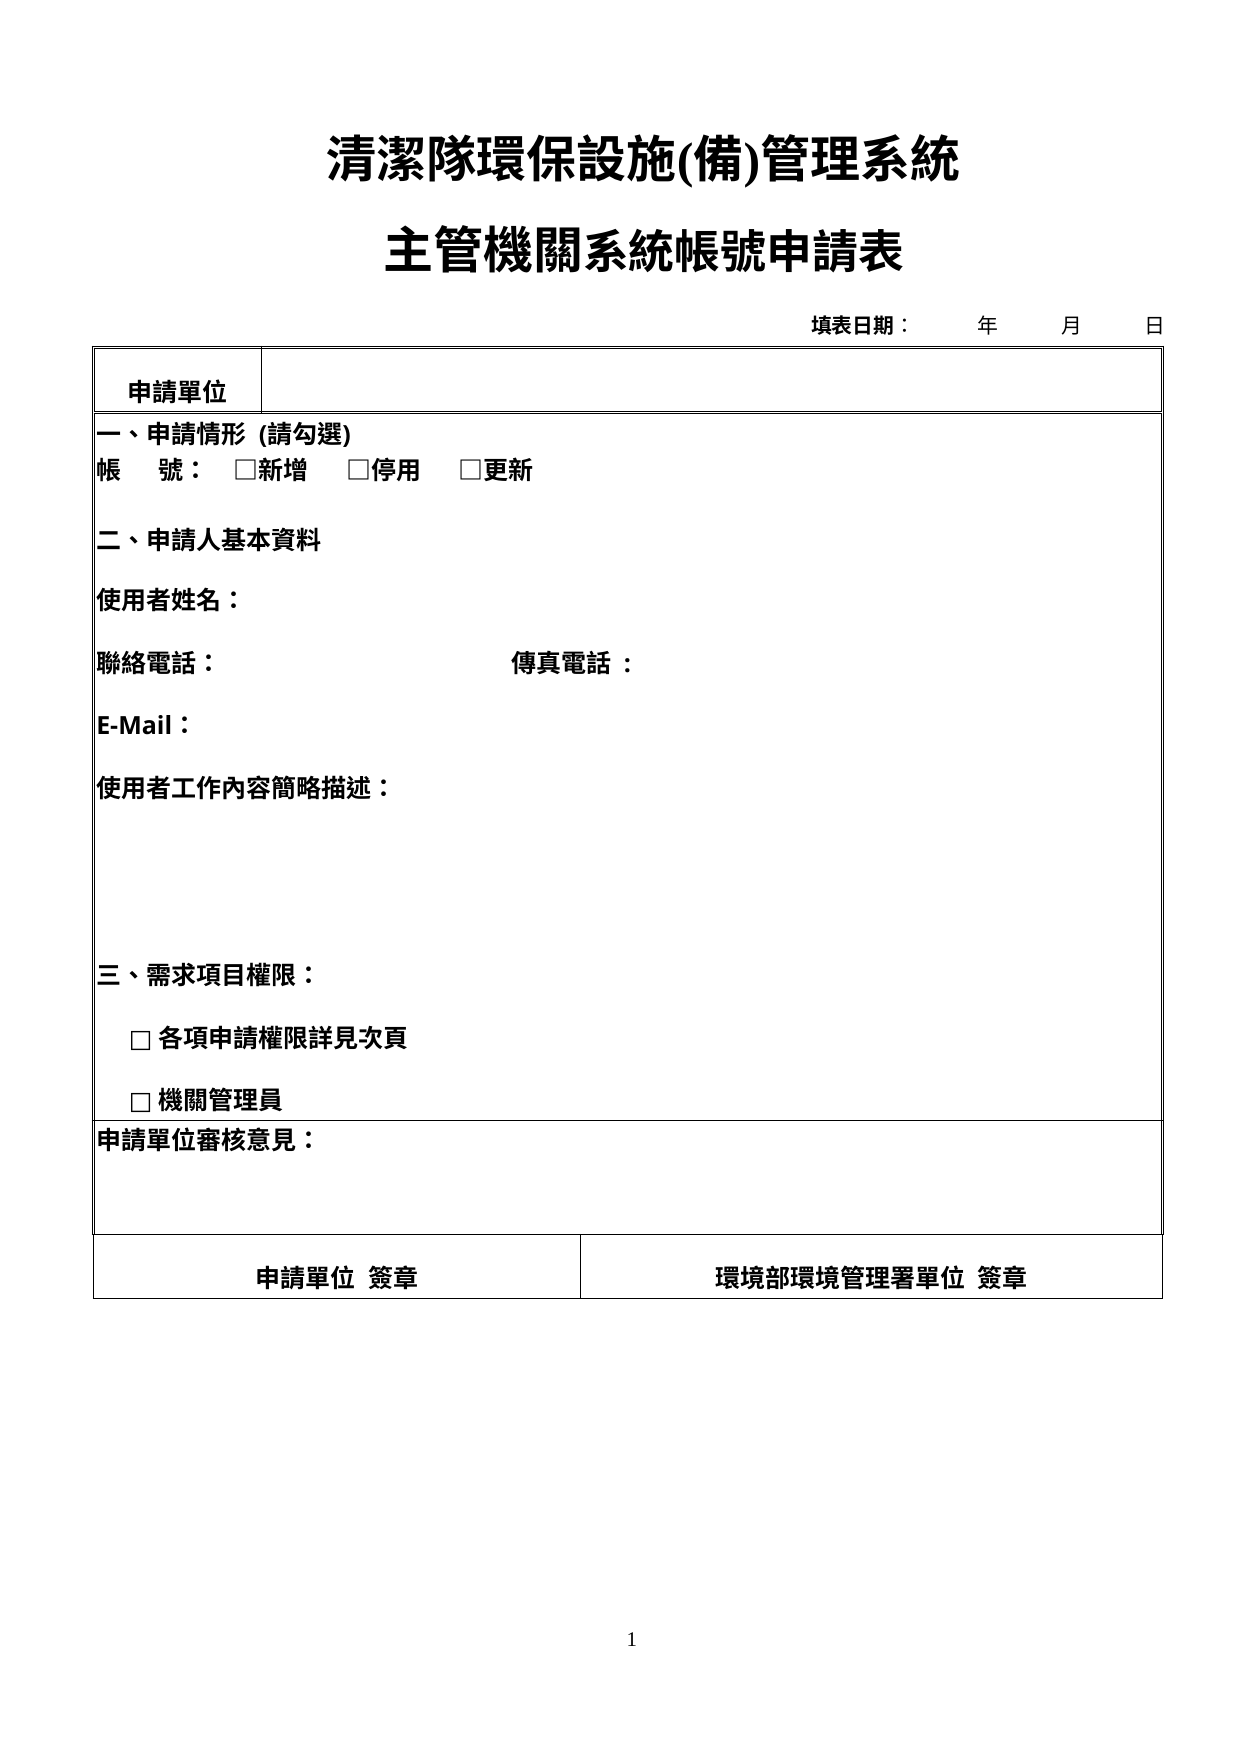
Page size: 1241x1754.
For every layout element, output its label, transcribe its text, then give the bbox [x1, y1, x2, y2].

table_cell 申請單位審核意見： [95, 1121, 1161, 1234]
table_header 申請單位 [95, 349, 261, 411]
table_cell 一、申請情形 (請勾選) 帳 號： □新增 □停用 □更新 二、申請人基本資料 使用者姓名： 聯絡電話： 傳真電話 : E-Mail： 使用者工作內容簡略描述： 三、需求項目權限： □ 各項申請權限詳見次頁 □ 機關管理員 [95, 414, 1161, 1119]
text 清潔隊環保設施(備)管理系統 [90, 119, 1196, 192]
text 填表日期： 年 月 日 [59, 283, 1165, 346]
table_header [262, 349, 1161, 411]
table_cell 申請單位 簽章 [94, 1235, 580, 1297]
table_cell 環境部環境管理署單位 簽章 [581, 1235, 1162, 1297]
text 主管機關系統帳號申請表 [90, 211, 1196, 283]
